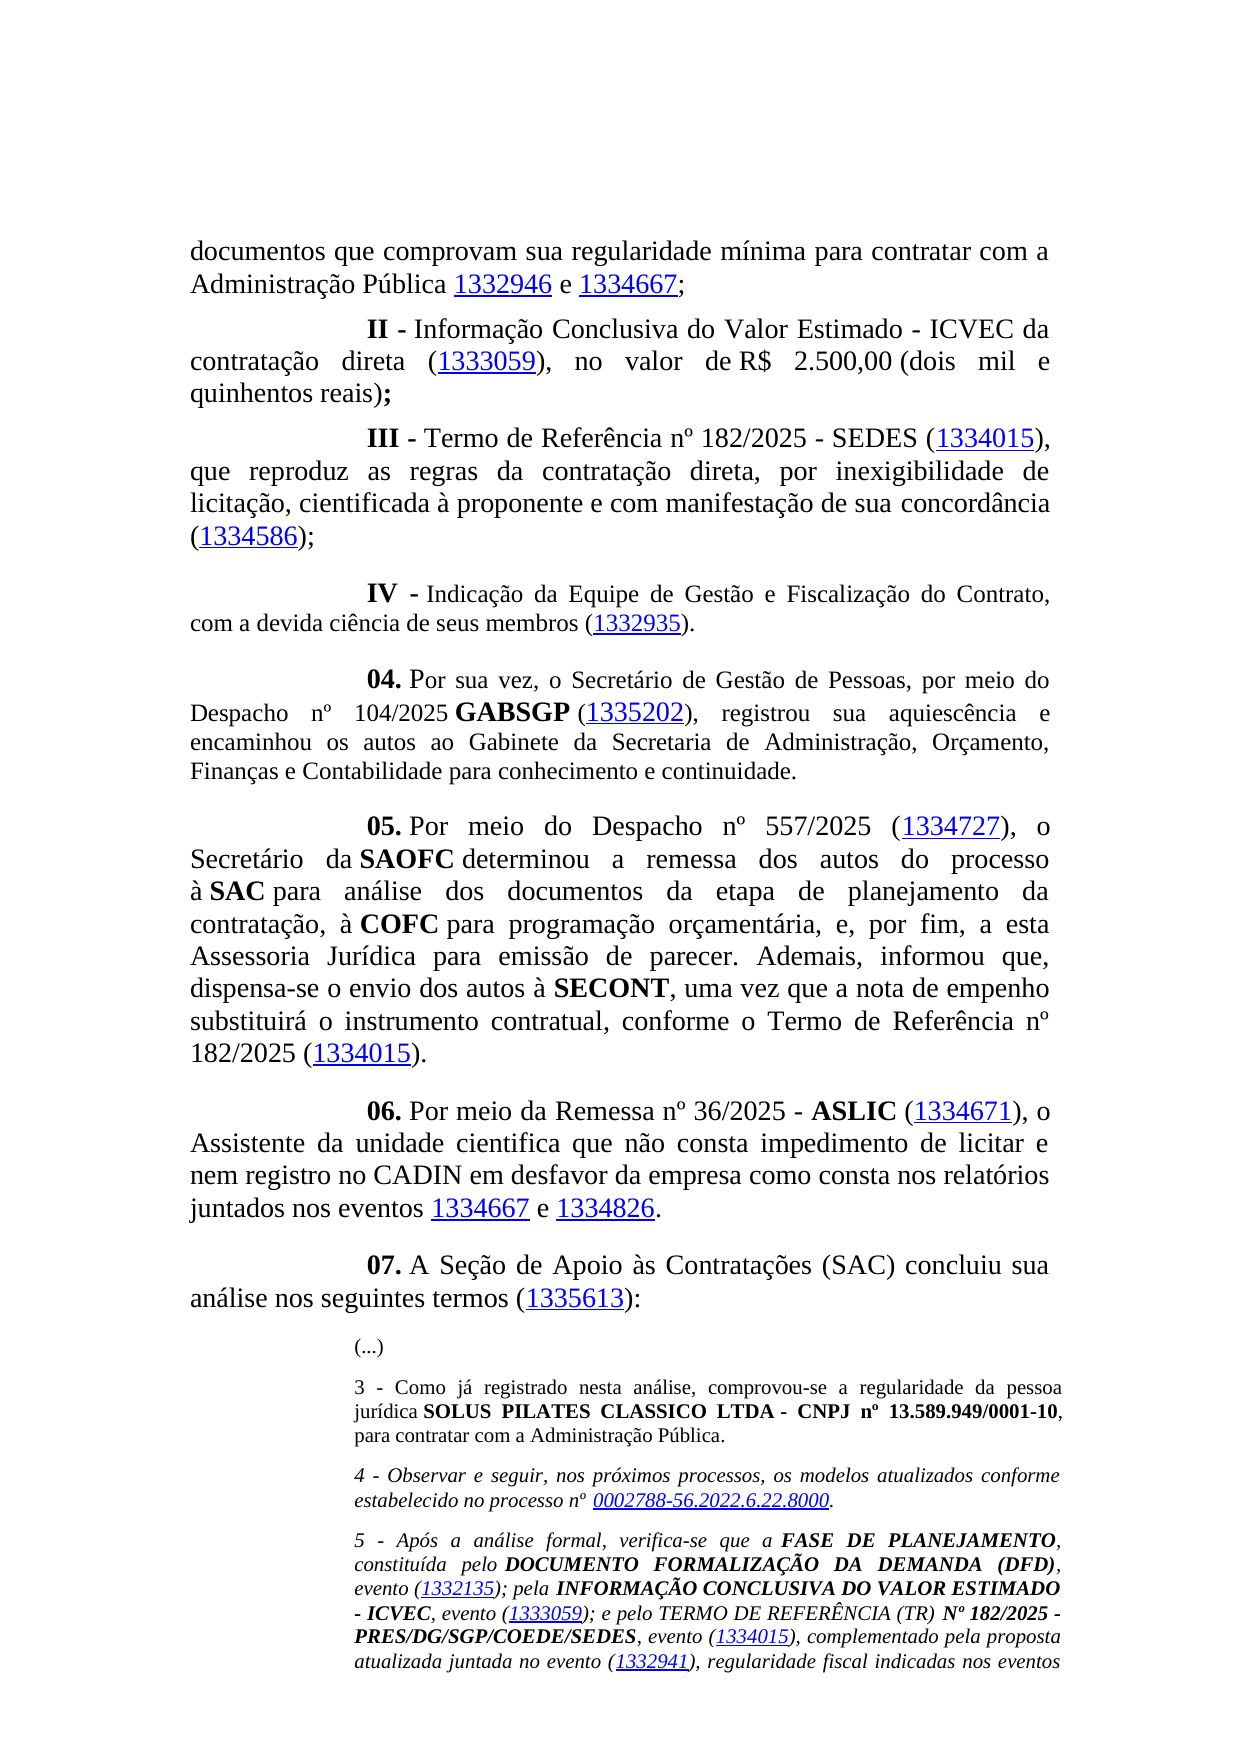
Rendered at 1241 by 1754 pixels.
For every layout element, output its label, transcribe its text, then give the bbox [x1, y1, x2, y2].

text 4 - Observar e seguir, nos próximos processos, os modelos atualizados conforme estabelecido no processo nº 0002788-56.2022.6.22.8000. [354, 1463, 1063, 1512]
text 07. A Seção de Apoio às Contratações (SAC) concluiu sua análise nos seguintes termos (1335613): [190, 1248, 1051, 1313]
text documentos que comprovam sua regularidade mínima para contratar com a Administração Pública 1332946 e 1334667; [190, 234, 1051, 299]
text 05. Por meio do Despacho nº 557/2025 (1334727), o Secretário da SAOFC determinou a remessa dos autos do processo à SAC para análise dos documentos da etapa de planejamento da contratação, à COFC para programação orçamentária, e, por fim, a esta Assessoria Jurídica para emissão de parecer. Ademais, informou que, dispensa-se o envio dos autos à SECONT, uma vez que a nota de empenho substituirá o instrumento contratual, conforme o Termo de Referência nº 182/2025 (1334015). [190, 809, 1051, 1069]
text 5 - Após a análise formal, verifica-se que a FASE DE PLANEJAMENTO, constituída pelo DOCUMENTO FORMALIZAÇÃO DA DEMANDA (DFD), evento (1332135); pela INFORMAÇÃO CONCLUSIVA DO VALOR ESTIMADO - ICVEC, evento (1333059); e pelo TERMO DE REFERÊNCIA (TR) Nº 182/2025 - PRES/DG/SGP/COEDE/SEDES, evento (1334015), complementado pela proposta atualizada juntada no evento (1332941), regularidade fiscal indicadas nos eventos [354, 1528, 1063, 1673]
text 04. Por sua vez, o Secretário de Gestão de Pessoas, por meio do Despacho nº 104/2025 GABSGP (1335202), registrou sua aquiescência e encaminhou os autos ao Gabinete da Secretaria de Administração, Orçamento, Finanças e Contabilidade para conhecimento e continuidade. [190, 662, 1051, 784]
text (...) [354, 1334, 1063, 1358]
text II - Informação Conclusiva do Valor Estimado - ICVEC da contratação direta (1333059), no valor de R$ 2.500,00 (dois mil e quinhentos reais); [190, 312, 1051, 409]
text IV - Indicação da Equipe de Gestão e Fiscalização do Contrato, com a devida ciência de seus membros (1332935). [190, 576, 1051, 637]
text 06. Por meio da Remessa nº 36/2025 - ASLIC (1334671), o Assistente da unidade cientifica que não consta impedimento de licitar e nem registro no CADIN em desfavor da empresa como consta nos relatórios juntados nos eventos 1334667 e 1334826. [190, 1094, 1051, 1223]
text III - Termo de Referência nº 182/2025 - SEDES (1334015), que reproduz as regras da contratação direta, por inexigibilidade de licitação, cientificada à proponente e com manifestação de sua concordância (1334586); [190, 421, 1051, 551]
text 3 - Como já registrado nesta análise, comprovou-se a regularidade da pessoa jurídica SOLUS PILATES CLASSICO LTDA - CNPJ nº 13.589.949/0001-10,​ para contratar com a Administração Pública. [354, 1374, 1063, 1447]
